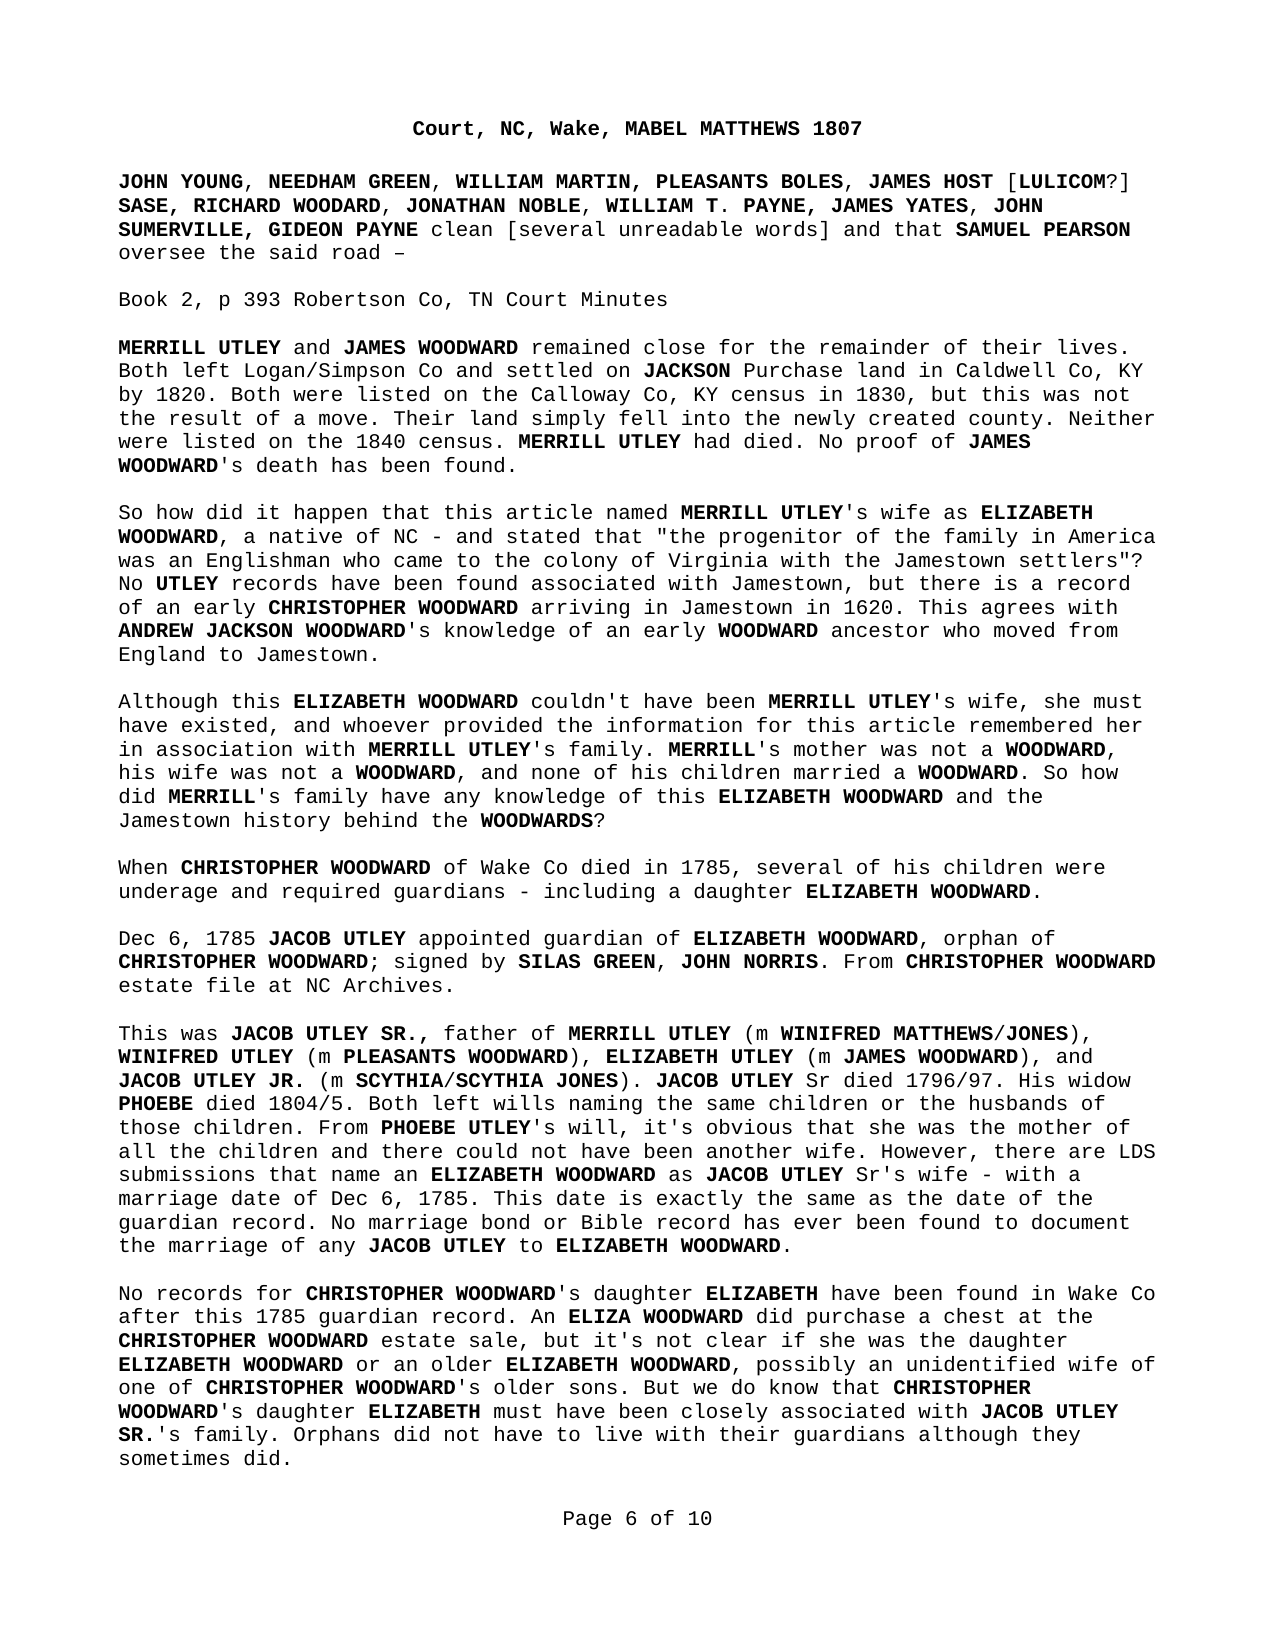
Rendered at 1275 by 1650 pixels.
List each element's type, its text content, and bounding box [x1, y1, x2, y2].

text So how did it happen that this article named Merrill Utley's wife as Elizabeth Woodward, a native of NC - and stated that "the progenitor of the family in America was an Englishman who came to the colony of Virginia with the Jamestown settlers"? No Utley records have been found associated with Jamestown, but there is a record of an early Christopher Woodward arriving in Jamestown in 1620. This agrees with Andrew Jackson Woodward's knowledge of an early Woodward ancestor who moved from England to Jamestown. [118, 502, 1157, 668]
text When Christopher Woodward of Wake Co died in 1785, several of his children were underage and required guardians - including a daughter Elizabeth Woodward. [118, 857, 1157, 904]
text This was Jacob Utley Sr., father of Merrill Utley (m Winifred Matthews/JONES), Winifred Utley (m Pleasants Woodward), Elizabeth Utley (m James Woodward), and Jacob Utley Jr. (m Scythia/Scythia Jones). Jacob Utley Sr died 1796/97. His widow Phoebe died 1804/5. Both left wills naming the same children or the husbands of those children. From Phoebe Utley's will, it's obvious that she was the mother of all the children and there could not have been another wife. However, there are LDS submissions that name an Elizabeth Woodward as Jacob Utley Sr's wife - with a marriage date of Dec 6, 1785. This date is exactly the same as the date of the guardian record. No marriage bond or Bible record has ever been found to document the marriage of any Jacob Utley to Elizabeth Woodward. [118, 1022, 1157, 1259]
text Dec 6, 1785 Jacob Utley appointed guardian of Elizabeth Woodward, orphan of Christopher Woodward; signed by Silas Green, John Norris. From Christopher Woodward estate file at NC Archives. [118, 928, 1157, 999]
text Although this Elizabeth Woodward couldn't have been Merrill Utley's wife, she must have existed, and whoever provided the information for this article remembered her in association with Merrill Utley's family. Merrill's mother was not a Woodward, his wife was not a Woodward, and none of his children married a Woodward. So how did Merrill's family have any knowledge of this Elizabeth Woodward and the Jamestown history behind the Woodwards? [118, 691, 1157, 833]
text No records for Christopher Woodward's daughter Elizabeth have been found in Wake Co after this 1785 guardian record. An Eliza Woodward did purchase a chest at the Christopher Woodward estate sale, but it's not clear if she was the daughter Elizabeth Woodward or an older Elizabeth Woodward, possibly an unidentified wife of one of Christopher Woodward's older sons. But we do know that Christopher Woodward's daughter Elizabeth must have been closely associated with Jacob Utley Sr.'s family. Orphans did not have to live with their guardians although they sometimes did. [118, 1283, 1157, 1472]
text Merrill Utley and James Woodward remained close for the remainder of their lives. Both left Logan/Simpson Co and settled on Jackson Purchase land in Caldwell Co, KY by 1820. Both were listed on the Calloway Co, KY census in 1830, but this was not the result of a move. Their land simply fell into the newly created county. Neither were listed on the 1840 census. Merrill Utley had died. No proof of James Woodward's death has been found. [118, 337, 1157, 479]
text Book 2, p 393 Robertson Co, TN Court Minutes [118, 289, 1157, 313]
text John Young, Needham Green, William Martin, Pleasants Boles, James Host [Lulicom?] Sase, Richard Woodard, Jonathan Noble, William T. Payne, James Yates, John Sumerville, Gideon Payne clean [several unreadable words] and that Samuel Pearson oversee the said road – [118, 171, 1157, 266]
